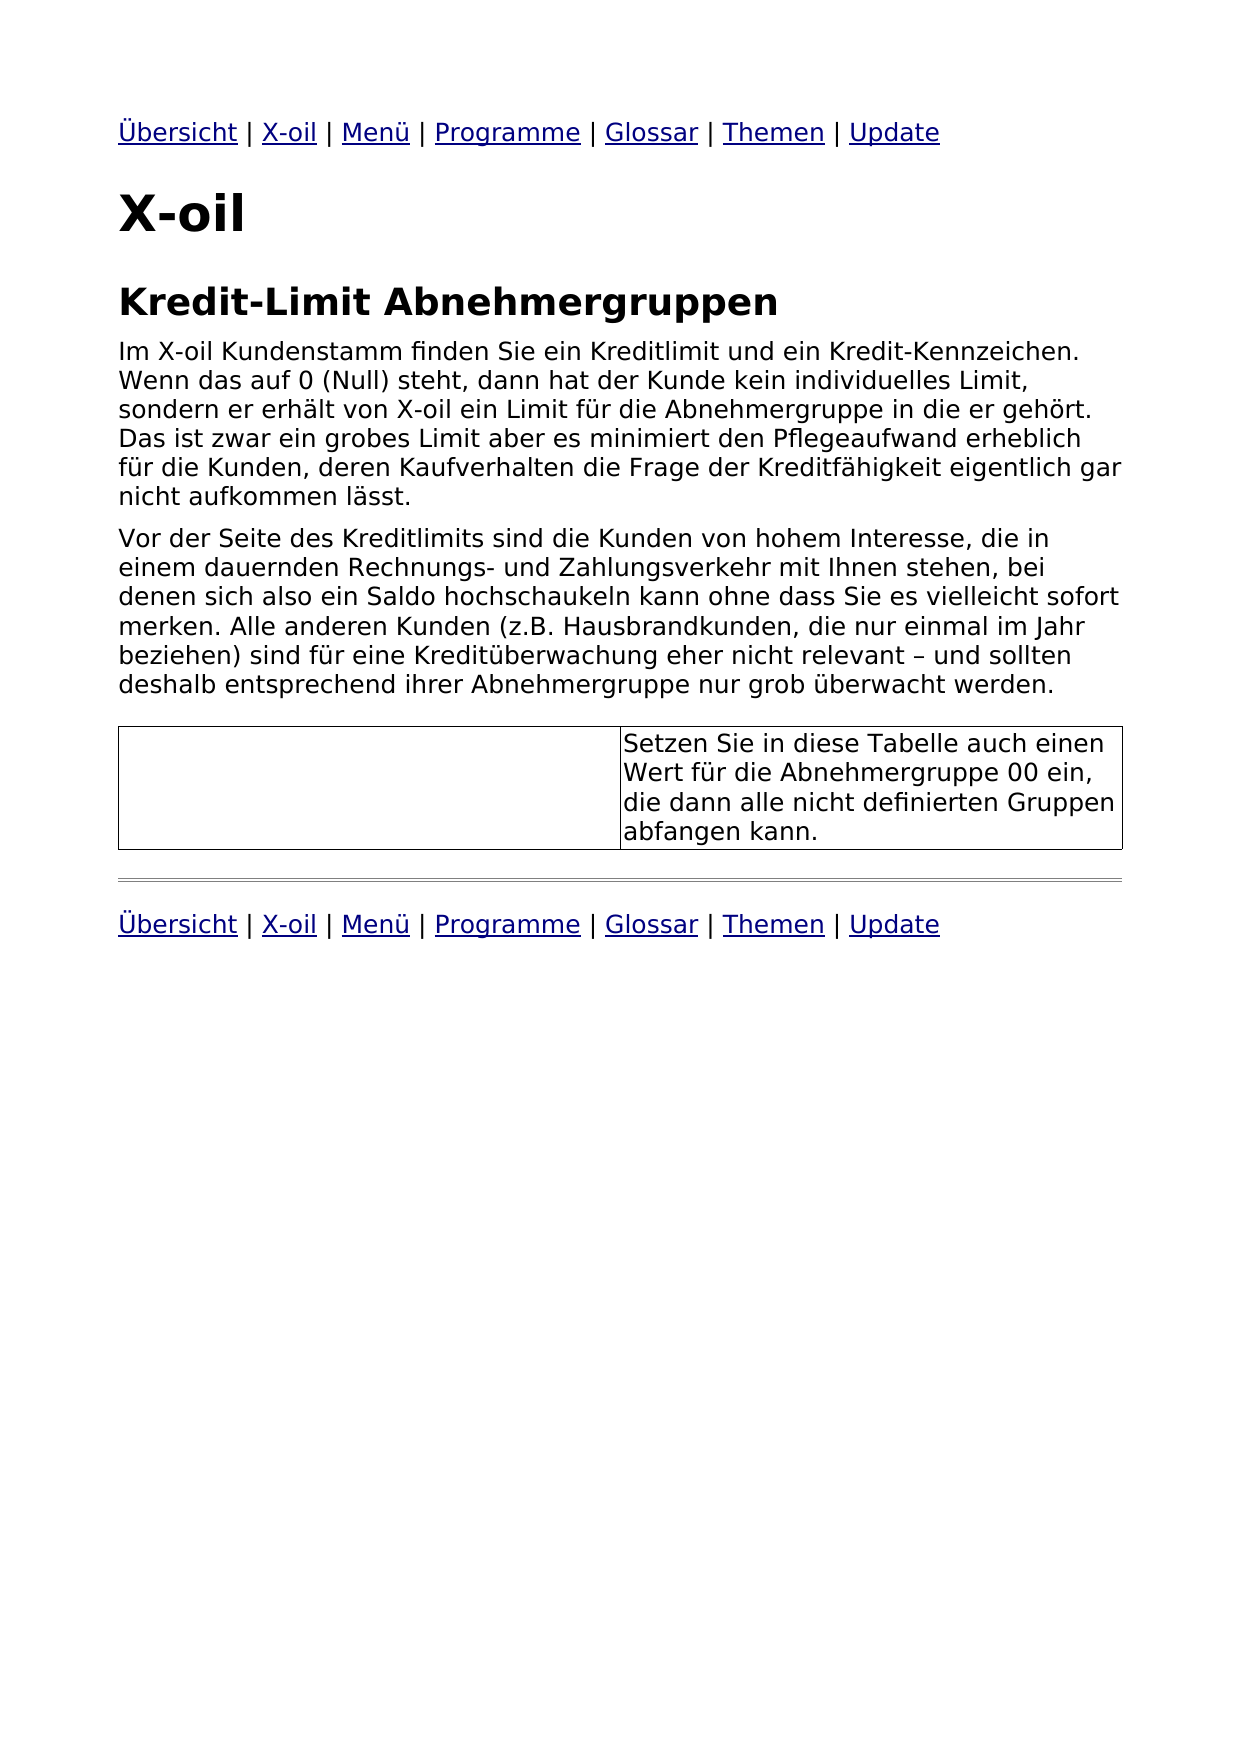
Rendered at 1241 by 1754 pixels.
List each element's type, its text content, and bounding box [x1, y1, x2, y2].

subtitle X-oil [118, 185, 1122, 243]
subtitle Kredit-Limit Abnehmergruppen [118, 281, 1122, 324]
text Übersicht | X-oil | Menü | Programme | Glossar | Themen | Update [118, 910, 1122, 939]
table_header Setzen Sie in diese Tabelle auch einen Wert für die Abnehmergruppe 00 ein, die dann alle nicht definierten Gruppen abfangen kann. [621, 727, 1122, 849]
text Vor der Seite des Kreditlimits sind die Kunden von hohem Interesse, die in einem dauernden Rechnungs- und Zahlungsverkehr mit Ihnen stehen, bei denen sich also ein Saldo hochschaukeln kann ohne dass Sie es vielleicht sofort merken. Alle anderen Kunden (z.B. Hausbrandkunden, die nur einmal im Jahr beziehen) sind für eine Kreditüberwachung eher nicht relevant – und sollten deshalb entsprechend ihrer Abnehmergruppe nur grob überwacht werden. [118, 524, 1122, 699]
text Im X-oil Kundenstamm finden Sie ein Kreditlimit und ein Kredit-Kennzeichen. Wenn das auf 0 (Null) steht, dann hat der Kunde kein individuelles Limit, sondern er erhält von X-oil ein Limit für die Abnehmergruppe in die er gehört. Das ist zwar ein grobes Limit aber es minimiert den Pflegeaufwand erheblich für die Kunden, deren Kaufverhalten die Frage der Kreditfähigkeit eigentlich gar nicht aufkommen lässt. [118, 337, 1122, 512]
text Übersicht | X-oil | Menü | Programme | Glossar | Themen | Update [118, 118, 1122, 147]
table_header [119, 727, 620, 849]
